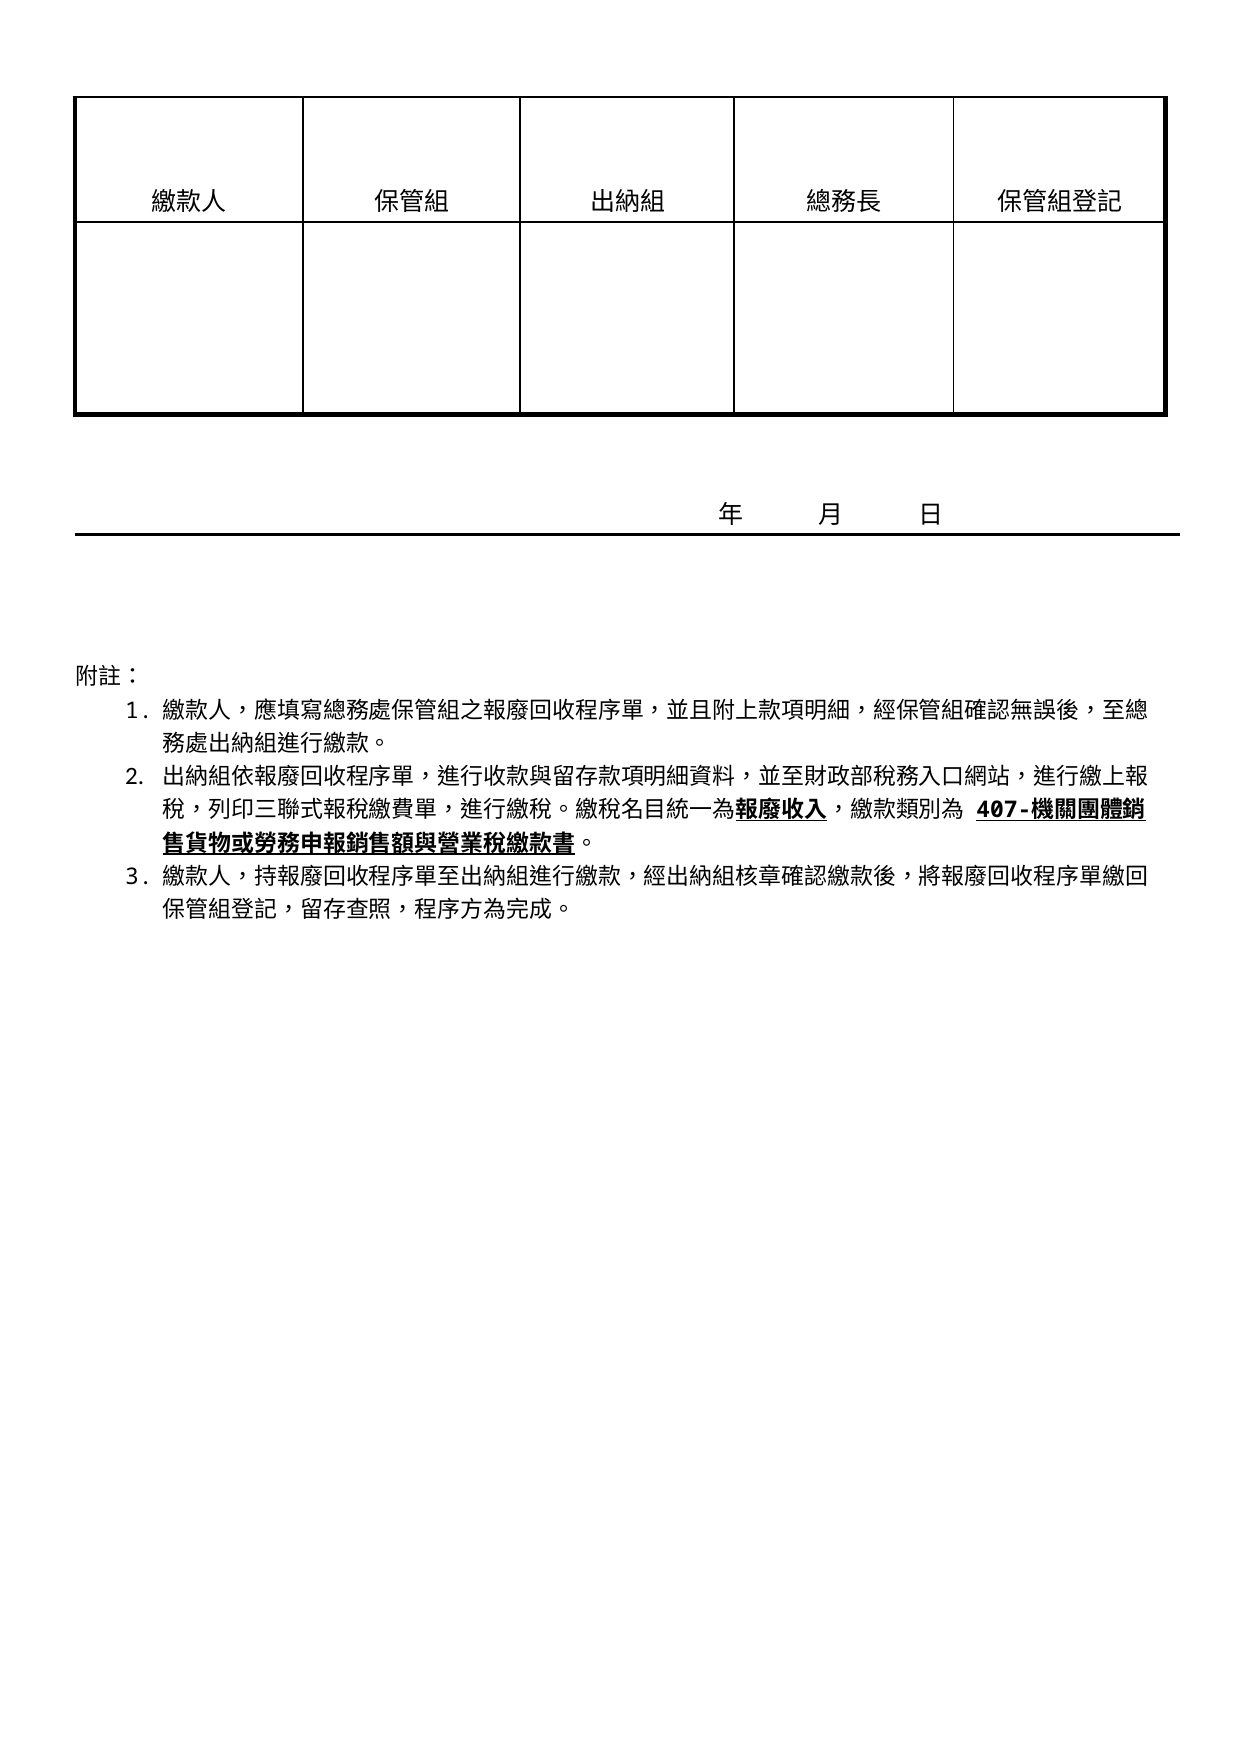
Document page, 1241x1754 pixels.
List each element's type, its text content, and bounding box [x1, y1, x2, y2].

table_cell [75, 536, 946, 658]
table_cell [521, 223, 733, 412]
table_cell 出納組 [521, 98, 733, 221]
table_header [946, 471, 1180, 533]
list 繳款人，應填寫總務處保管組之報廢回收程序單，並且附上款項明細，經保管組確認無誤後，至總務處出納組進行繳款。 [125, 691, 1165, 758]
table_cell [77, 223, 302, 412]
table_cell 繳款人 [77, 98, 302, 221]
table_header 年 月 日 [75, 471, 946, 533]
table_cell [946, 536, 1180, 658]
table_cell 總務長 [735, 98, 953, 221]
table_cell [304, 223, 519, 412]
table_cell 保管組 [304, 98, 519, 221]
list 出納組依報廢回收程序單，進行收款與留存款項明細資料，並至財政部稅務入口網站，進行繳上報稅，列印三聯式報稅繳費單，進行繳稅。繳稅名目統一為報廢收入，繳款類別為 407-機關團體銷售貨物或勞務申報銷售額與營業稅繳款書。 [125, 758, 1165, 858]
table_cell [954, 223, 1163, 412]
table_cell 保管組登記 [954, 98, 1163, 221]
list 繳款人，持報廢回收程序單至出納組進行繳款，經出納組核章確認繳款後，將報廢回收程序單繳回保管組登記，留存查照，程序方為完成。 [125, 858, 1165, 924]
text 附註： [75, 658, 1165, 691]
table_cell [735, 223, 953, 412]
